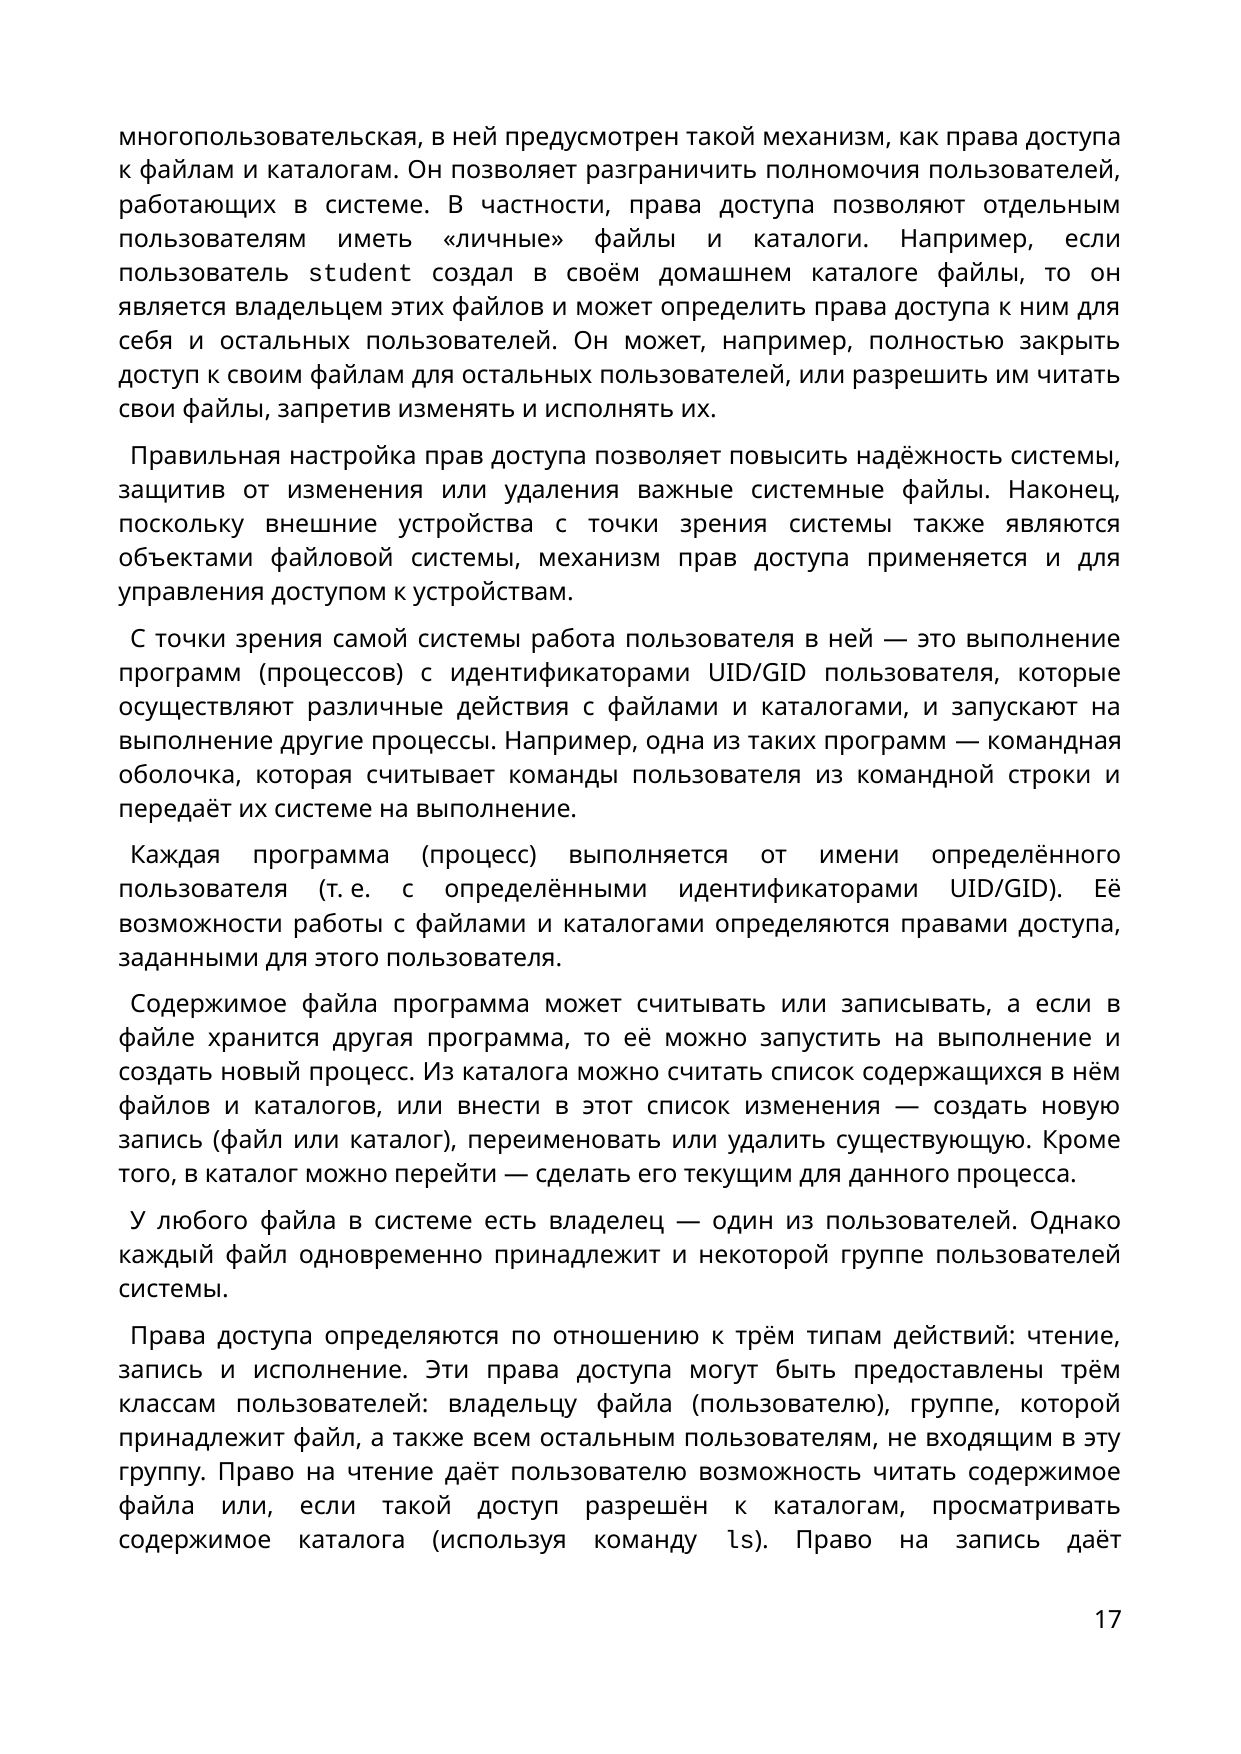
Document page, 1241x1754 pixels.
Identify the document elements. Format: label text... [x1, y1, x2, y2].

text Права доступа определяются по отношению к трём типам действий: чтение, запись и исполнение. Эти права доступа могут быть предоставлены трём классам пользователей: владельцу файла (пользователю), группе, которой принадлежит файл, а также всем остальным пользователям, не входящим в эту группу. Право на чтение даёт пользователю возможность читать содержимое файла или, если такой доступ разрешён к каталогам, просматривать содержимое каталога (используя команду ls). Право на запись даёт [118, 1317, 1122, 1556]
text Содержимое файла программа может считывать или записывать, а если в файле хранится другая программа, то её можно запустить на выполнение и создать новый процесс. Из каталога можно считать список содержащихся в нём файлов и каталогов, или внести в этот список изменения — создать новую запись (файл или каталог), переименовать или удалить существующую. Кроме того, в каталог можно перейти — сделать его текущим для данного процесса. [118, 986, 1122, 1190]
text Правильная настройка прав доступа позволяет повысить надёжность системы, защитив от изменения или удаления важные системные файлы. Наконец, поскольку внешние устройства с точки зрения системы также являются объектами файловой системы, механизм прав доступа применяется и для управления доступом к устройствам. [118, 437, 1122, 608]
text С точки зрения самой системы работа пользователя в ней — это выполнение программ (процессов) с идентификаторами UID/GID пользователя, которые осуществляют различные действия с файлами и каталогами, и запускают на выполнение другие процессы. Например, одна из таких программ — командная оболочка, которая считывает команды пользователя из командной строки и передаёт их системе на выполнение. [118, 620, 1122, 824]
text У любого файла в системе есть владелец — один из пользователей. Однако каждый файл одновременно принадлежит и некоторой группе пользователей системы. [118, 1203, 1122, 1305]
text многопользовательская, в ней предусмотрен такой механизм, как права доступа к файлам и каталогам. Он позволяет разграничить полномочия пользователей, работающих в системе. В частности, права доступа позволяют отдельным пользователям иметь «личные» файлы и каталоги. Например, если пользователь student создал в своём домашнем каталоге файлы, то он является владельцем этих файлов и может определить права доступа к ним для себя и остальных пользователей. Он может, например, полностью закрыть доступ к своим файлам для остальных пользователей, или разрешить им читать свои файлы, запретив изменять и исполнять их. [118, 118, 1122, 425]
text Каждая программа (процесс) выполняется от имени определённого пользователя (т. е. с определёнными идентификаторами UID/GID). Её возможности работы с файлами и каталогами определяются правами доступа, заданными для этого пользователя. [118, 837, 1122, 973]
